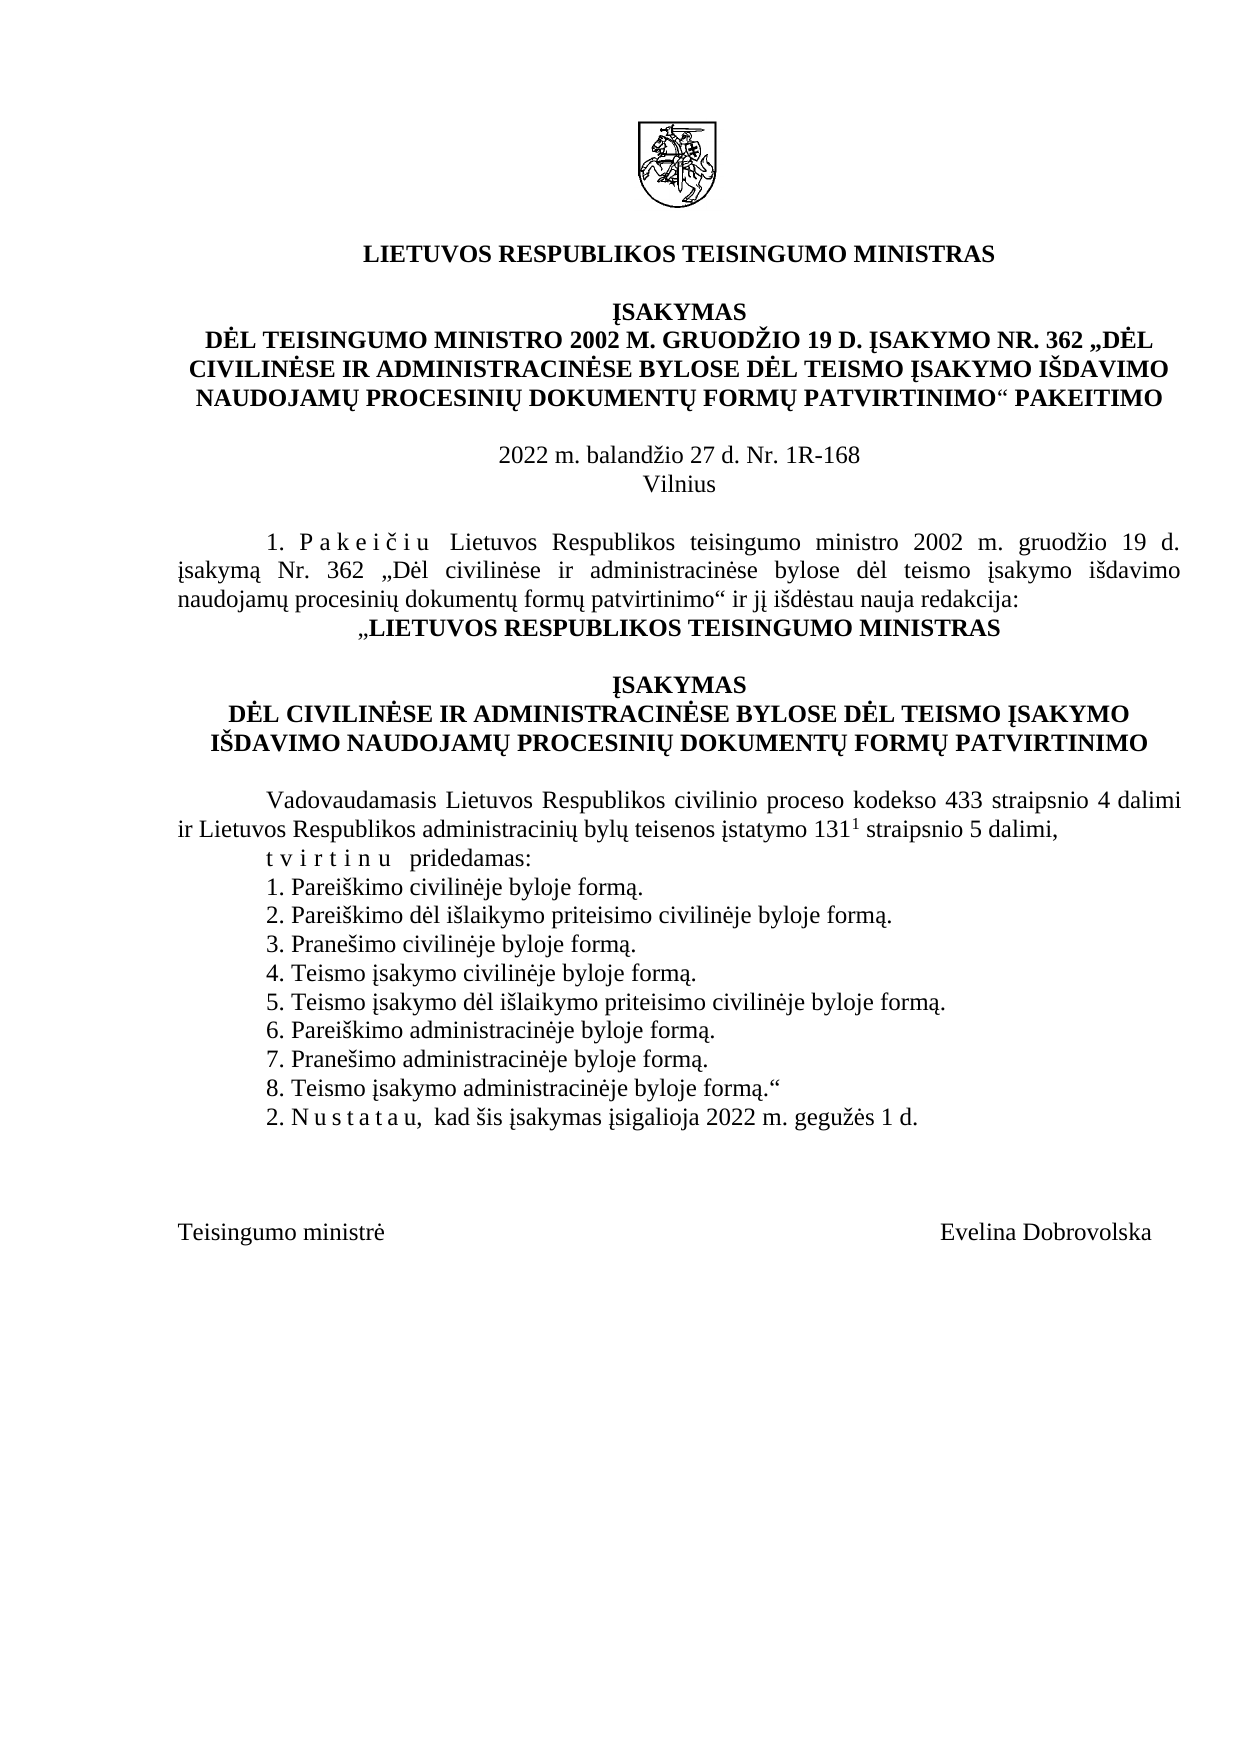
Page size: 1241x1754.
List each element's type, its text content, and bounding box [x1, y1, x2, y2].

text 3. Pranešimo civilinėje byloje formą. [177, 929, 1181, 958]
text 8. Teismo įsakymo administracinėje byloje formą.“ [177, 1073, 1181, 1102]
text ĮSAKYMAS [177, 670, 1181, 699]
text ĮSAKYMAS [177, 297, 1181, 325]
text DĖL TEISINGUMO MINISTRO 2002 M. GRUODŽIO 19 D. ĮSAKYMO NR. 362 „DĖL CIVILINĖSE IR ADMINISTRACINĖSE BYLOSE DĖL TEISMO ĮSAKYMO IŠDAVIMO NAUDOJAMŲ PROCESINIŲ DOKUMENTŲ FORMŲ PATVIRTINIMO“ PAKEITIMO [177, 325, 1181, 412]
text 2. Nustatau, kad šis įsakymas įsigalioja 2022 m. gegužės 1 d. [177, 1102, 1181, 1130]
text 4. Teismo įsakymo civilinėje byloje formą. [177, 958, 1181, 987]
text Vadovaudamasis Lietuvos Respublikos civilinio proceso kodekso 433 straipsnio 4 dalimi ir Lietuvos Respublikos administracinių bylų teisenos įstatymo 1311 straipsnio 5 dalimi, [177, 785, 1181, 843]
text 1. Pareiškimo civilinėje byloje formą. [177, 872, 1181, 900]
text 2. Pareiškimo dėl išlaikymo priteisimo civilinėje byloje formą. [177, 900, 1181, 929]
text „LIETUVOS RESPUBLIKOS TEISINGUMO MINISTRAS [177, 613, 1181, 642]
text 6. Pareiškimo administracinėje byloje formą. [177, 1015, 1181, 1044]
text 2022 m. balandžio 27 d. Nr. 1R-168 [177, 440, 1181, 469]
text LIETUVOS RESPUBLIKOS TEISINGUMO MINISTRAS [177, 239, 1181, 268]
text tvirtinu pridedamas: [177, 843, 1181, 872]
text 7. Pranešimo administracinėje byloje formą. [177, 1044, 1181, 1073]
text Teisingumo ministrė Evelina Dobrovolska [177, 1217, 1181, 1245]
text Vilnius [177, 469, 1181, 498]
text 1. Pakeičiu Lietuvos Respublikos teisingumo ministro 2002 m. gruodžio 19 d. įsakymą Nr. 362 „Dėl civilinėse ir administracinėse bylose dėl teismo įsakymo išdavimo naudojamų procesinių dokumentų formų patvirtinimo“ ir jį išdėstau nauja redakcija: [177, 527, 1181, 613]
text DĖL CIVILINĖSE IR ADMINISTRACINĖSE BYLOSE DĖL TEISMO ĮSAKYMO IŠDAVIMO NAUDOJAMŲ PROCESINIŲ DOKUMENTŲ FORMŲ PATVIRTINIMO [177, 699, 1181, 757]
text 5. Teismo įsakymo dėl išlaikymo priteisimo civilinėje byloje formą. [177, 987, 1181, 1015]
